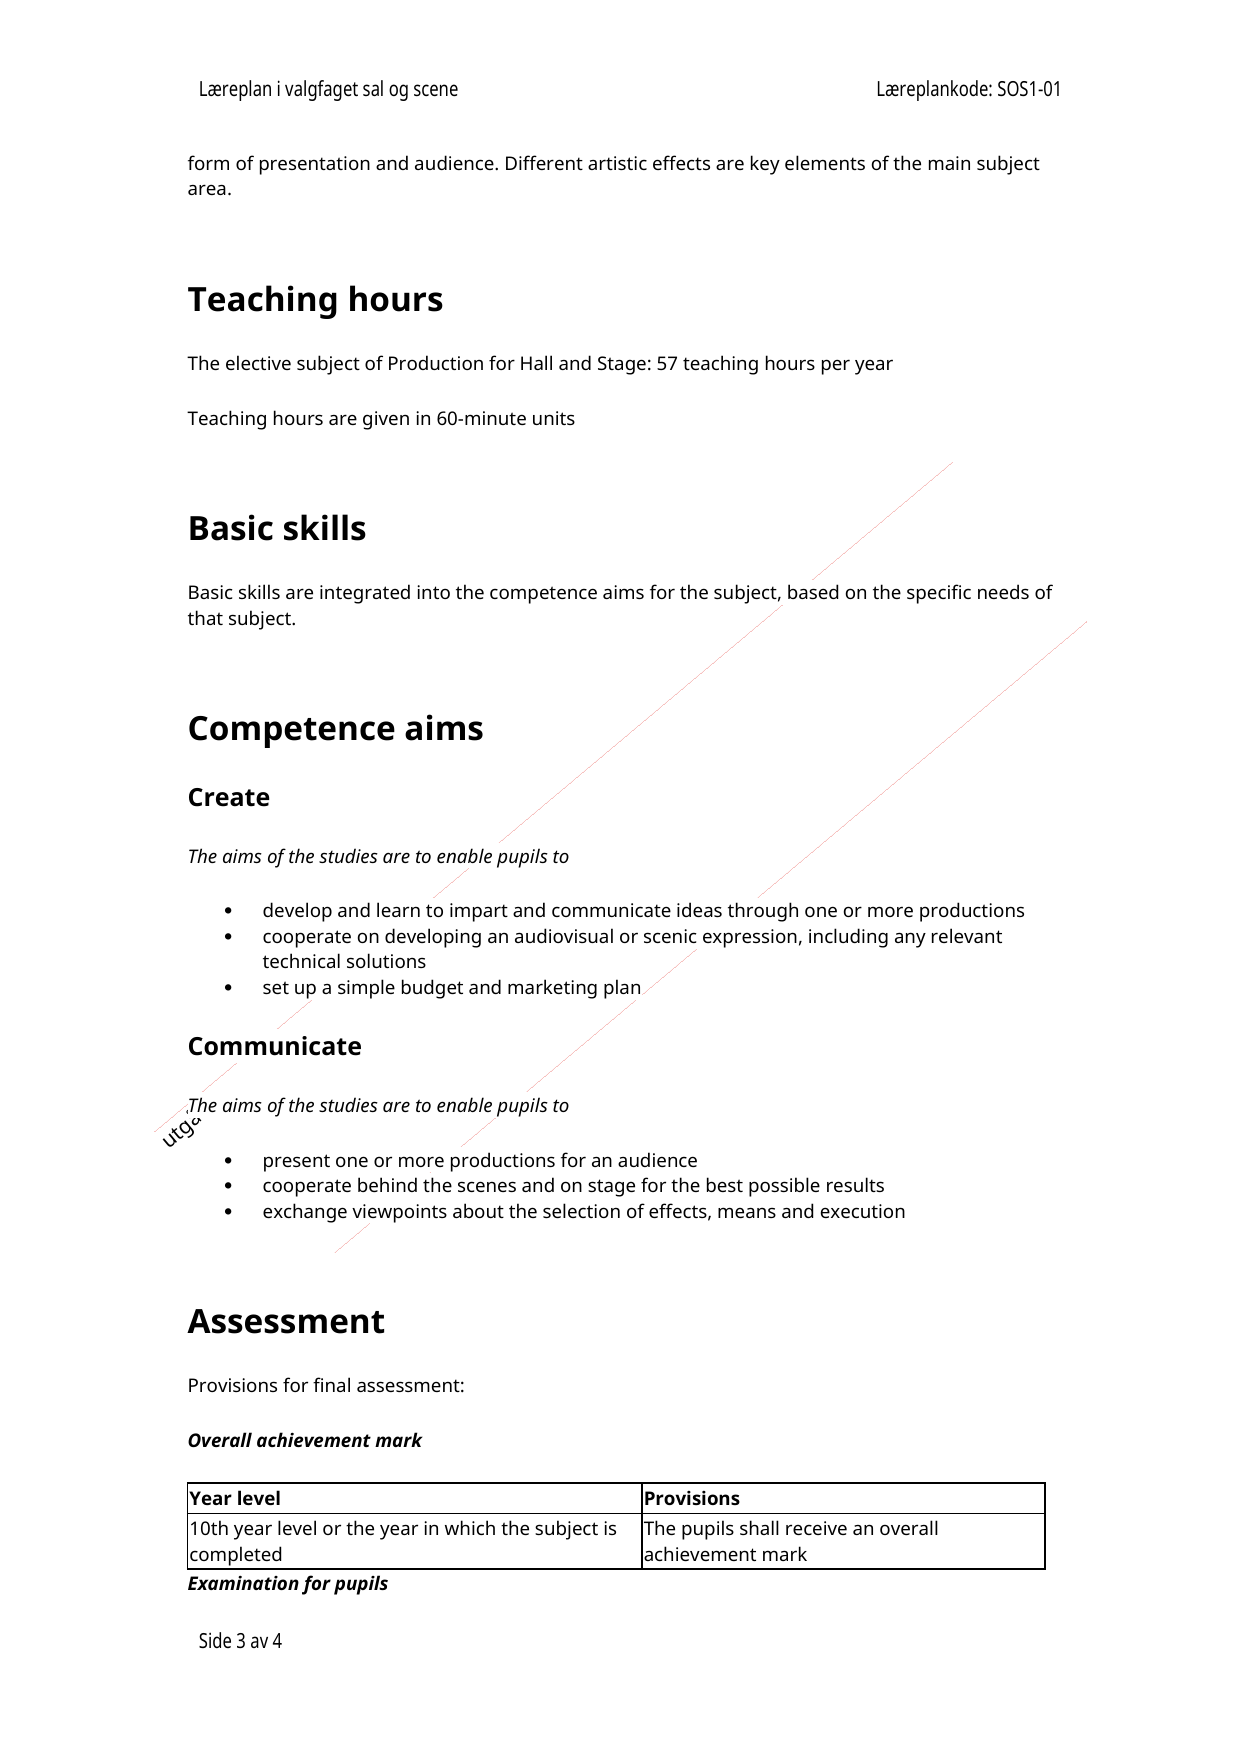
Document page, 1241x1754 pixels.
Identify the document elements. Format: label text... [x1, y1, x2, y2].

text Examination for pupils [391, 1570, 1053, 1596]
list present one or more productions for an audience [698, 1147, 1053, 1172]
list cooperate behind the scenes and on stage for the best possible results [225, 1172, 429, 1198]
list set up a simple budget and marketing plan [225, 974, 263, 1000]
list cooperate on developing an audiovisual or scenic expression, including any relevant technical solutions [426, 949, 695, 974]
text Provisions for final assessment: [465, 1373, 1053, 1398]
subtitle Create [270, 780, 572, 814]
list cooperate on developing an audiovisual or scenic expression, including any relevant technical solutions [668, 923, 1053, 974]
text The main subject area covers the presentation of audiovisual and scenic productions where the goal is to create a good encounter between the actors and the audience. The main subject area also includes aspects of communication and interaction, and the conscious selection of location, form of presentation and audience. Different artistic effects are key elements of the main subject area. [232, 150, 1053, 201]
subtitle Create [859, 780, 1053, 814]
text The aims of the studies are to enable pupils to [795, 843, 1053, 868]
text Overall achievement mark [424, 1427, 1053, 1453]
subtitle Competence aims [934, 660, 1053, 751]
list set up a simple budget and marketing plan [642, 974, 1053, 1000]
text Teaching hours are given in 60-minute units [576, 405, 1053, 430]
subtitle Teaching hours [452, 230, 1053, 321]
list present one or more productions for an audience [225, 1147, 263, 1172]
text The aims of the studies are to enable pupils to [577, 843, 821, 868]
list cooperate behind the scenes and on stage for the best possible results [431, 1172, 1053, 1198]
subtitle Communicate [362, 1029, 599, 1063]
subtitle Communicate [562, 1029, 1053, 1063]
subtitle Competence aims [493, 660, 715, 751]
text Basic skills are integrated into the competence aims for the subject, based on the specific needs of that subject. [753, 605, 1053, 631]
subtitle Assessment [394, 1253, 1053, 1343]
list exchange viewpoints about the selection of effects, means and execution [906, 1198, 1053, 1223]
subtitle Create [535, 780, 896, 814]
text The elective subject of Production for Hall and Stage: 57 teaching hours per year [893, 350, 1053, 376]
text Basic skills are integrated into the competence aims for the subject, based on the specific needs of that subject. [296, 605, 780, 631]
subtitle Basic skills [187, 459, 1053, 550]
subtitle Competence aims [610, 660, 1039, 751]
text The aims of the studies are to enable pupils to [577, 1092, 1053, 1118]
